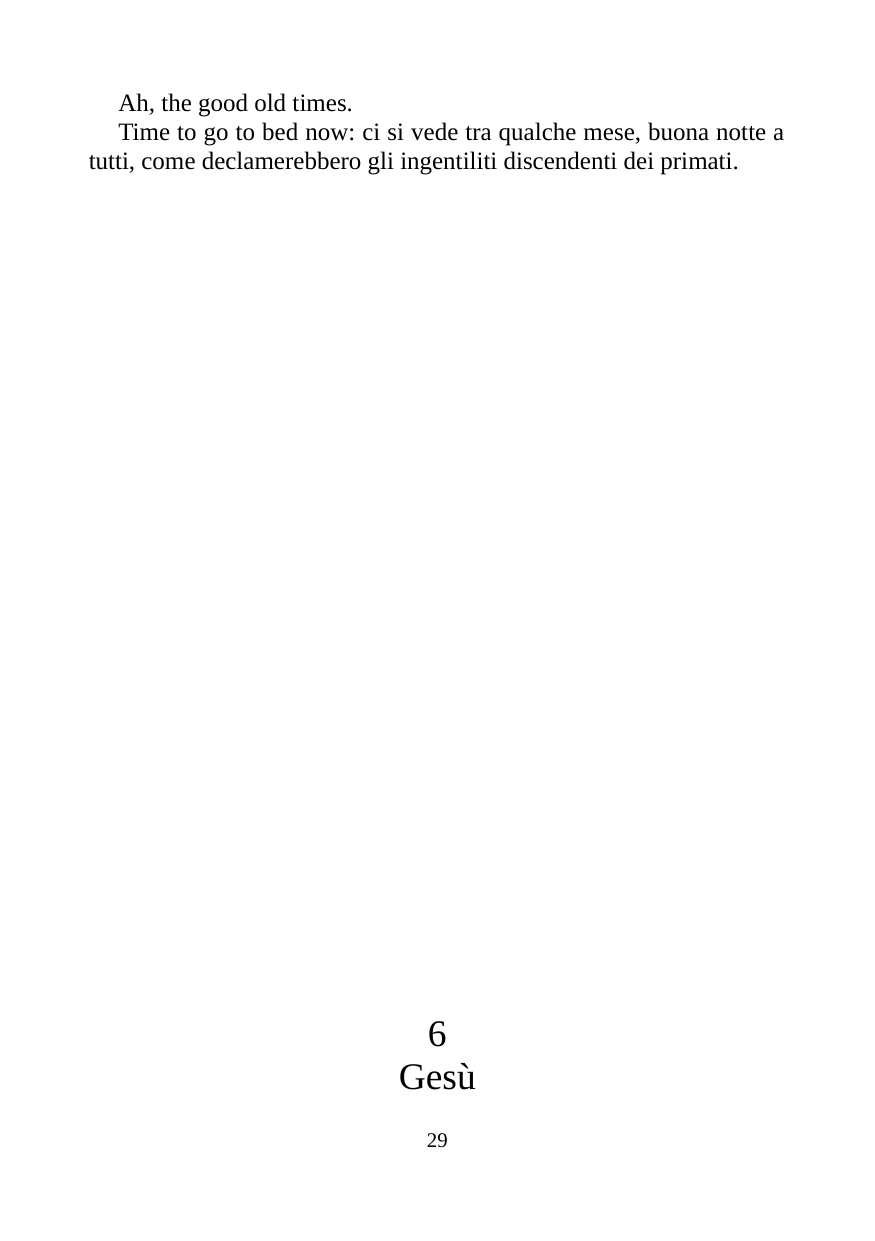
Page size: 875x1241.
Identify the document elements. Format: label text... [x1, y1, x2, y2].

text Ah, the good old times. [88, 88, 786, 117]
text Time to go to bed now: ci si vede tra qualche mese, buona notte a tutti, come declamerebbero gli ingentiliti discendenti dei primati. [88, 117, 786, 175]
subtitle 6 Gesù [88, 1012, 786, 1098]
